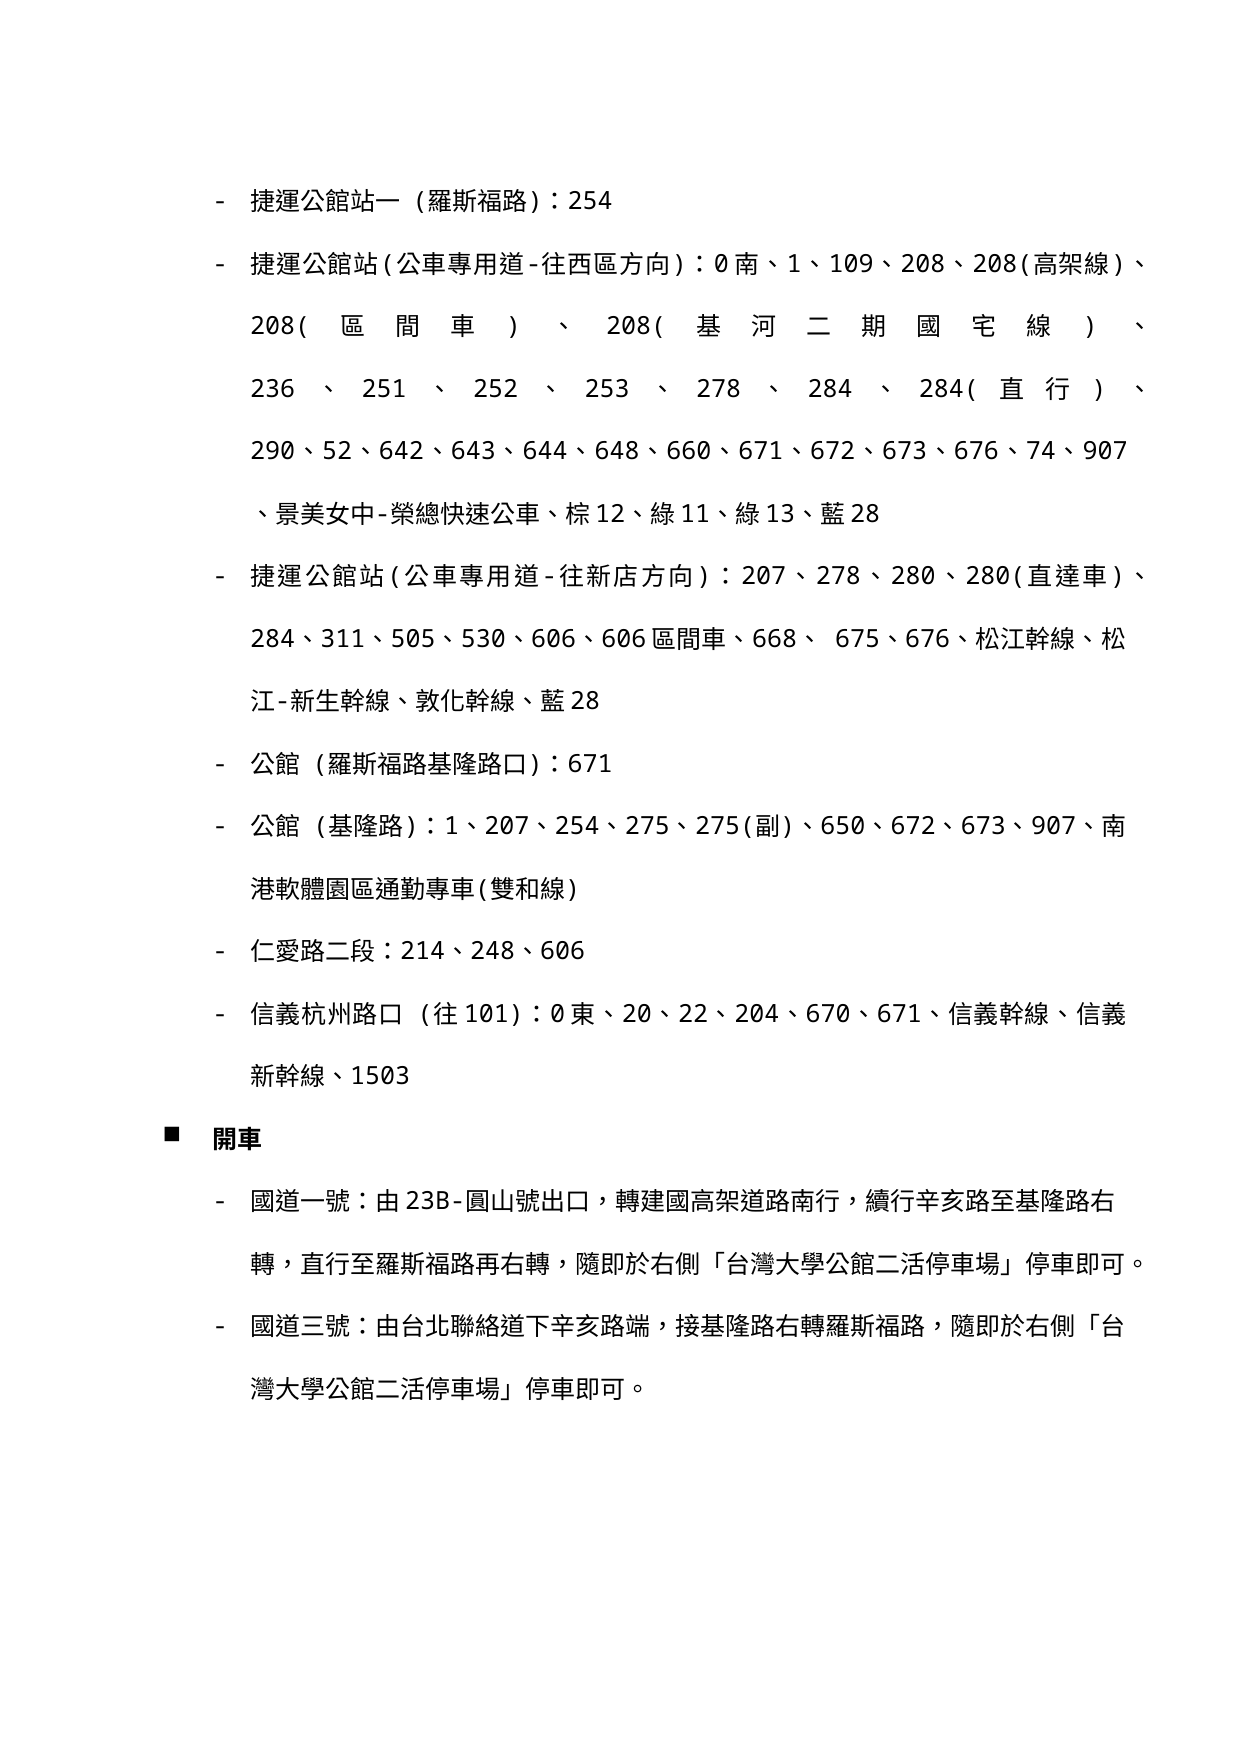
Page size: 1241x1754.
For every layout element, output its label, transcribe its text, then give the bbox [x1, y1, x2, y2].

list 國道三號：由台北聯絡道下辛亥路端，接基隆路右轉羅斯福路，隨即於右側「台灣大學公館二活停車場」停車即可。 [212, 1283, 1128, 1408]
list 公館 (羅斯福路基隆路口)：671 [212, 721, 1128, 783]
list 捷運公館站(公車專用道-往西區方向)：0南、1、109、208、208(高架線)、208(區間車)、208(基河二期國宅線)、236、251、252、253、278、284、284(直行)、290、52、642、643、644、648、660、671、672、673、676、74、907、景美女中-榮總快速公車、棕12、綠11、綠13、藍28 [212, 221, 1128, 533]
list 信義杭州路口 (往101)：0東、20、22、204、670、671、信義幹線、信義新幹線、1503 [212, 971, 1128, 1096]
list 國道一號：由23B-圓山號出口，轉建國高架道路南行，續行辛亥路至基隆路右轉，直行至羅斯福路再右轉，隨即於右側「台灣大學公館二活停車場」停車即可。 [212, 1158, 1128, 1283]
list 公館 (基隆路)：1、207、254、275、275(副)、650、672、673、907、南港軟體園區通勤專車(雙和線) [212, 783, 1128, 908]
list 捷運公館站一 (羅斯福路)：254 [212, 158, 1128, 221]
list 捷運公館站(公車專用道-往新店方向)：207、278、280、280(直達車)、284、311、505、530、606、606區間車、668、 675、676、松江幹線、松江-新生幹線、敦化幹線、藍28 [212, 533, 1128, 721]
list 仁愛路二段：214、248、606 [212, 908, 1128, 971]
list 開車 [162, 1096, 1128, 1158]
